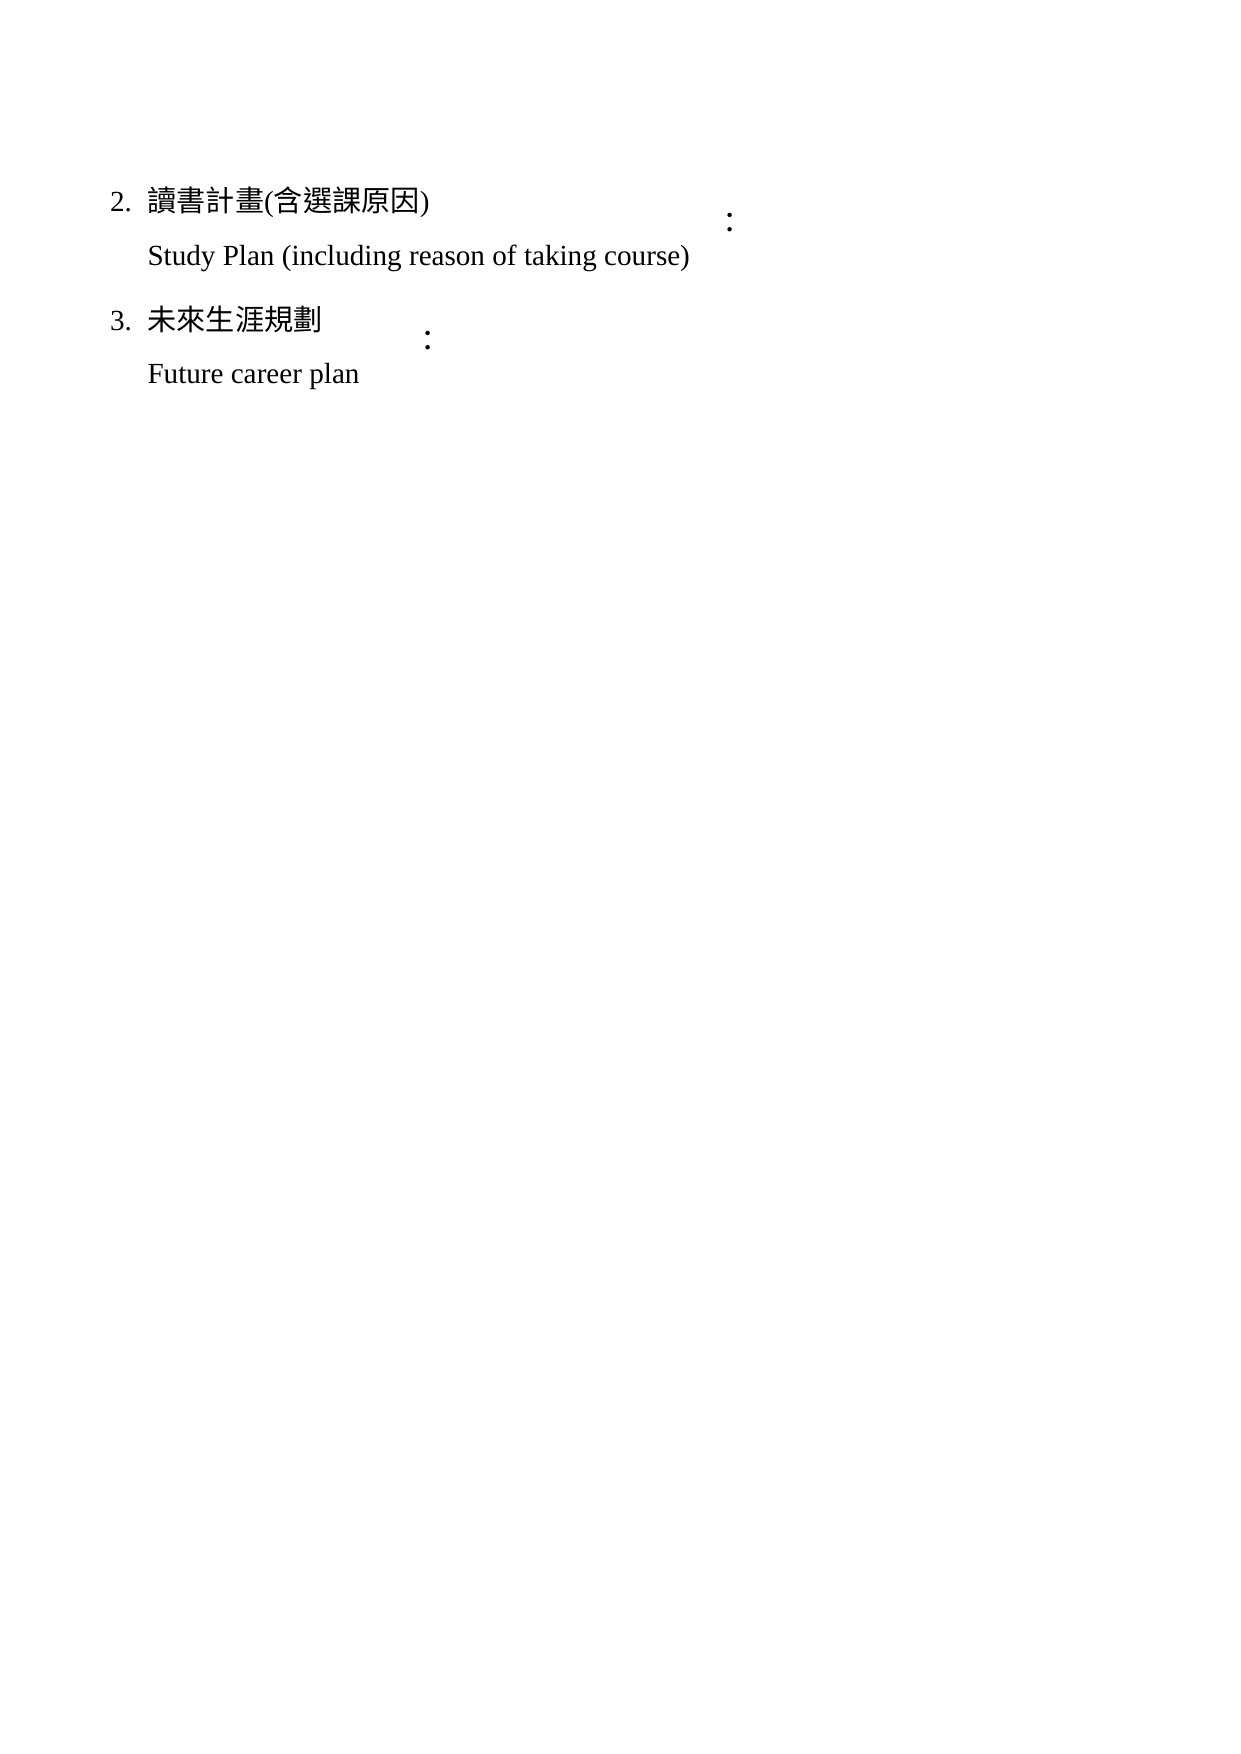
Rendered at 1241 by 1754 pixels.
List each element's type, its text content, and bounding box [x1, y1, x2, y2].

table_cell 未來生涯規劃 Future career plan [99, 280, 402, 398]
table_cell ： [402, 280, 1147, 398]
table_cell 讀書計畫(含選課原因) Study Plan (including reason of taking course) [99, 162, 704, 280]
table_cell ： [704, 162, 1147, 280]
